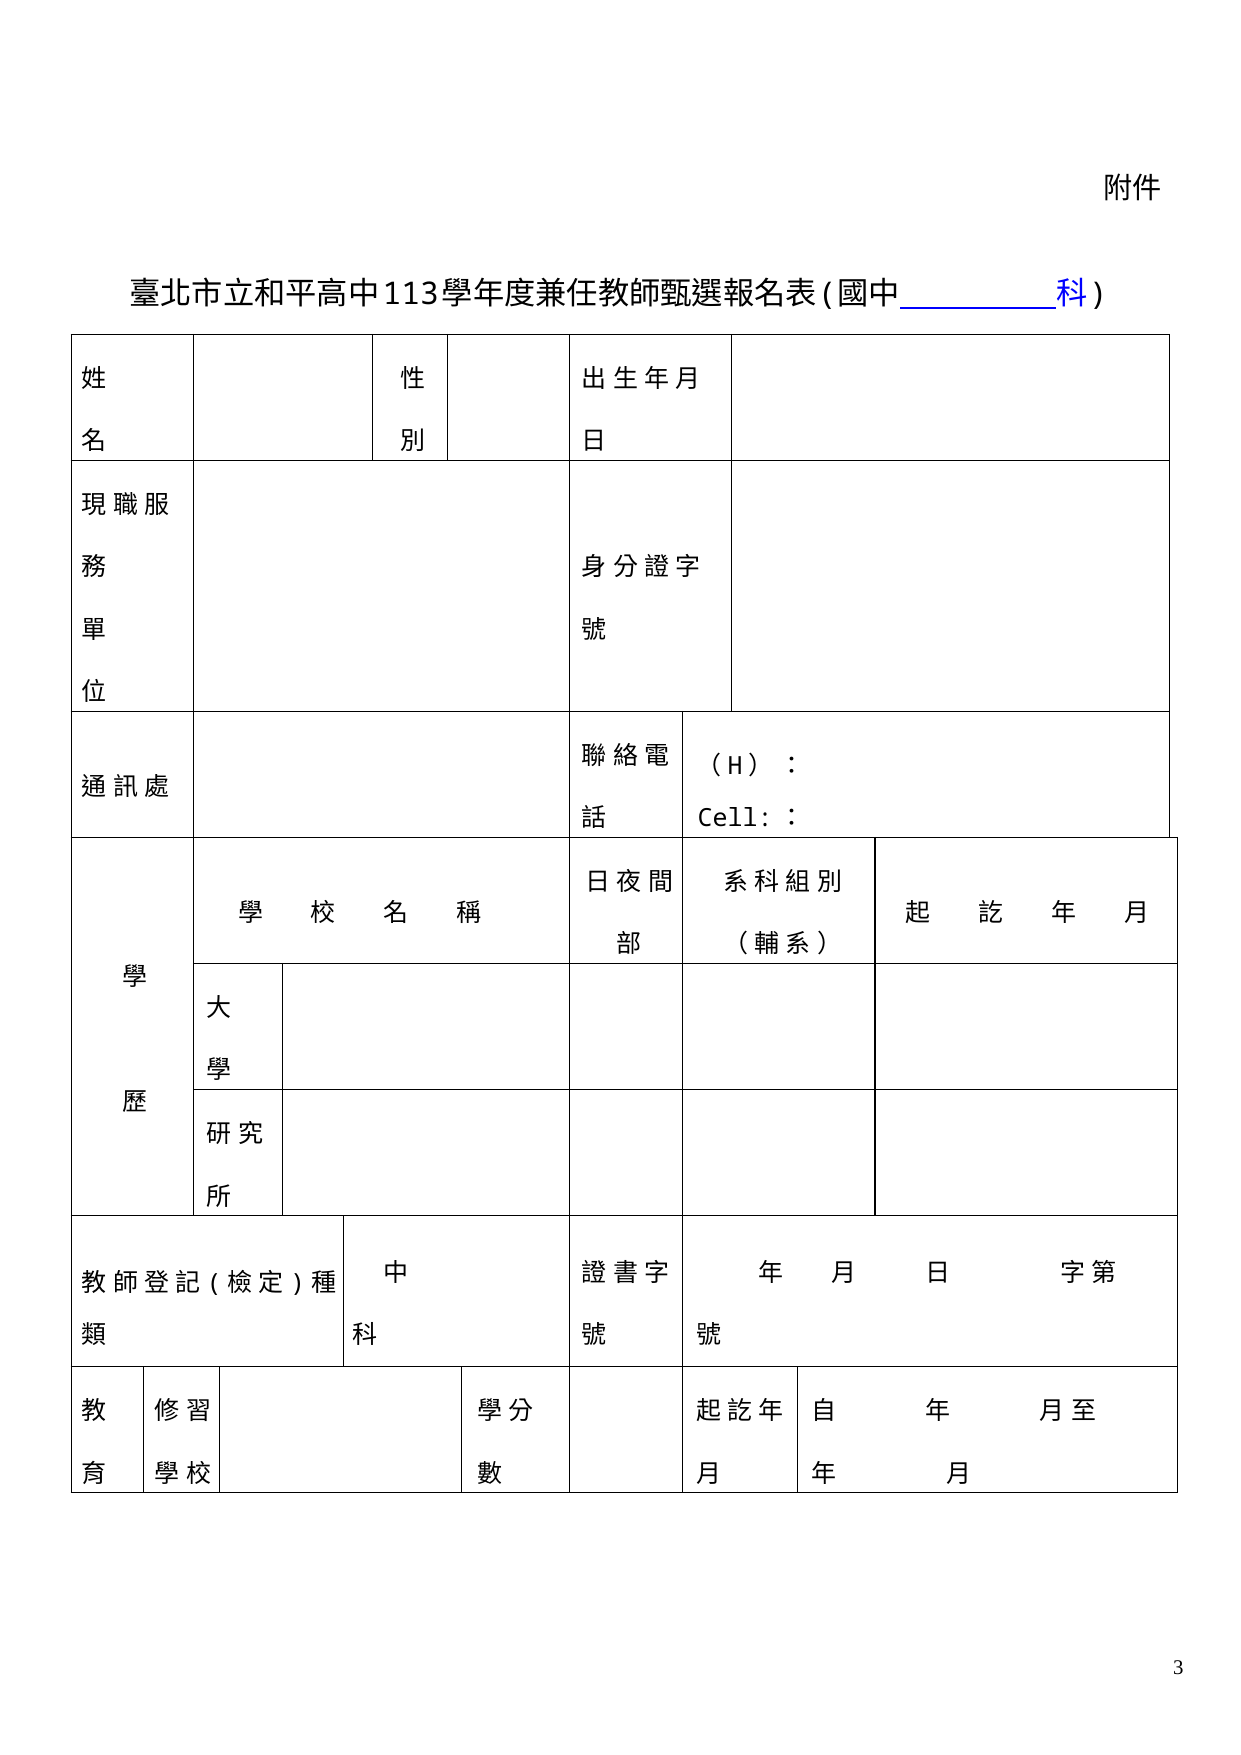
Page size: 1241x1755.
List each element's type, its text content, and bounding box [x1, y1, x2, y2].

table_cell 教師登記(檢定)種類 [72, 1216, 343, 1366]
table_cell 自 年 月至 年 月 [798, 1367, 1177, 1492]
table_cell 研究所 [194, 1090, 282, 1215]
table_cell 起 訖 年 月 [876, 838, 1177, 963]
table_cell [283, 1090, 569, 1215]
table_cell [283, 964, 569, 1089]
table_cell [220, 1367, 461, 1492]
table_header 出生年月日 [570, 335, 731, 460]
table_cell [1170, 460, 1177, 711]
table_cell 修習 學校 [144, 1367, 219, 1492]
table_cell 系科組別（輔系） [683, 838, 874, 963]
table_header [194, 335, 372, 460]
table_cell [876, 1090, 1177, 1215]
table_cell 中 科 [344, 1216, 569, 1366]
table_header [448, 335, 569, 460]
table_cell 聯絡電話 [570, 712, 682, 837]
table_header [1170, 334, 1177, 460]
table_cell 教育 [72, 1367, 143, 1492]
table_cell [1170, 711, 1177, 837]
table_header 性 別 [373, 335, 447, 460]
table_cell （H）： Cell:： [683, 712, 1169, 837]
table_cell 日夜間部 [570, 838, 682, 963]
table_cell [732, 461, 1169, 711]
table_cell [570, 964, 682, 1089]
table_cell 證書字號 [570, 1216, 682, 1366]
table_cell 現職服務 單 位 [72, 461, 193, 711]
table_header [732, 335, 1169, 460]
table_cell 身分證字號 [570, 461, 731, 711]
table_cell 學 歷 [72, 838, 193, 1215]
table_cell [570, 1090, 682, 1215]
table_cell 起訖年月 [683, 1367, 797, 1492]
table_cell [570, 1367, 682, 1492]
table_cell [683, 964, 874, 1089]
table_cell [194, 712, 569, 837]
table_cell 年 月 日 字第 號 [683, 1216, 1177, 1366]
table_cell 大 學 [194, 964, 282, 1089]
table_cell 通訊處 [72, 712, 193, 837]
table_cell 學 校 名 稱 [194, 838, 569, 963]
table_header 姓 名 [72, 335, 193, 460]
text 附件 [1103, 164, 1163, 204]
table_cell 學分數 [462, 1367, 569, 1492]
table_cell [876, 964, 1177, 1089]
text 臺北市立和平高中113學年度兼任教師甄選報名表(國中 科) [68, 157, 1178, 334]
table_cell [194, 461, 569, 711]
table_cell [683, 1090, 874, 1215]
